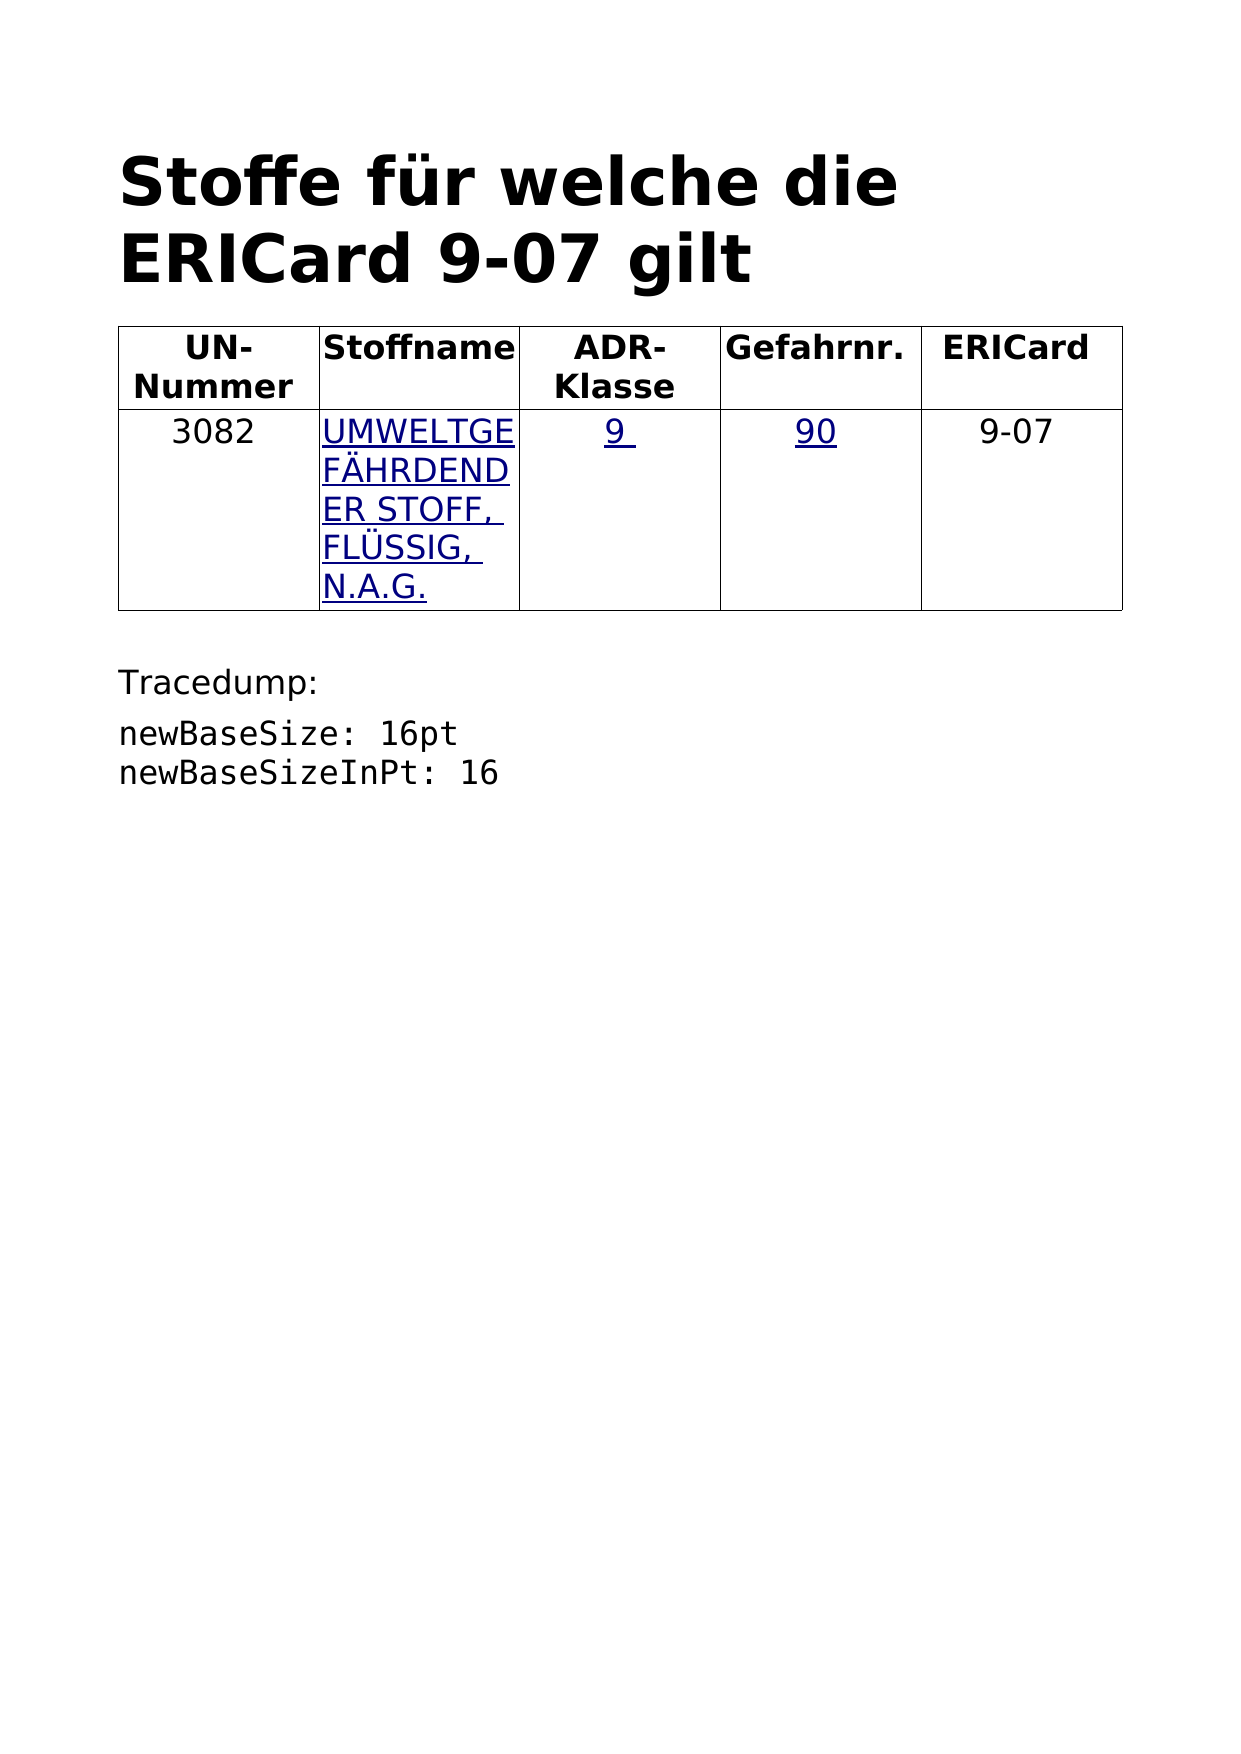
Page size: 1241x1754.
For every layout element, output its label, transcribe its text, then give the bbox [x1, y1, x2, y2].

subtitle Stoffe für welche die ERICard 9-07 gilt [118, 143, 1122, 298]
text newBaseSize: 16pt newBaseSizeInPt: 16 [118, 714, 1122, 792]
table_header ADR-Klasse [520, 327, 720, 409]
table_header Stoffname [320, 327, 519, 409]
table_cell 9 [520, 410, 720, 609]
table_header Gefahrnr. [721, 327, 921, 409]
table_cell UMWELTGEFÄHRDENDER STOFF, FLÜSSIG, N.A.G. [320, 410, 519, 609]
table_header UN-Nummer [119, 327, 319, 409]
text Tracedump: [118, 624, 1122, 702]
table_header ERICard [922, 327, 1122, 409]
table_cell 9-07 [922, 410, 1122, 609]
table_cell 3082 [119, 410, 319, 609]
table_cell 90 [721, 410, 921, 609]
